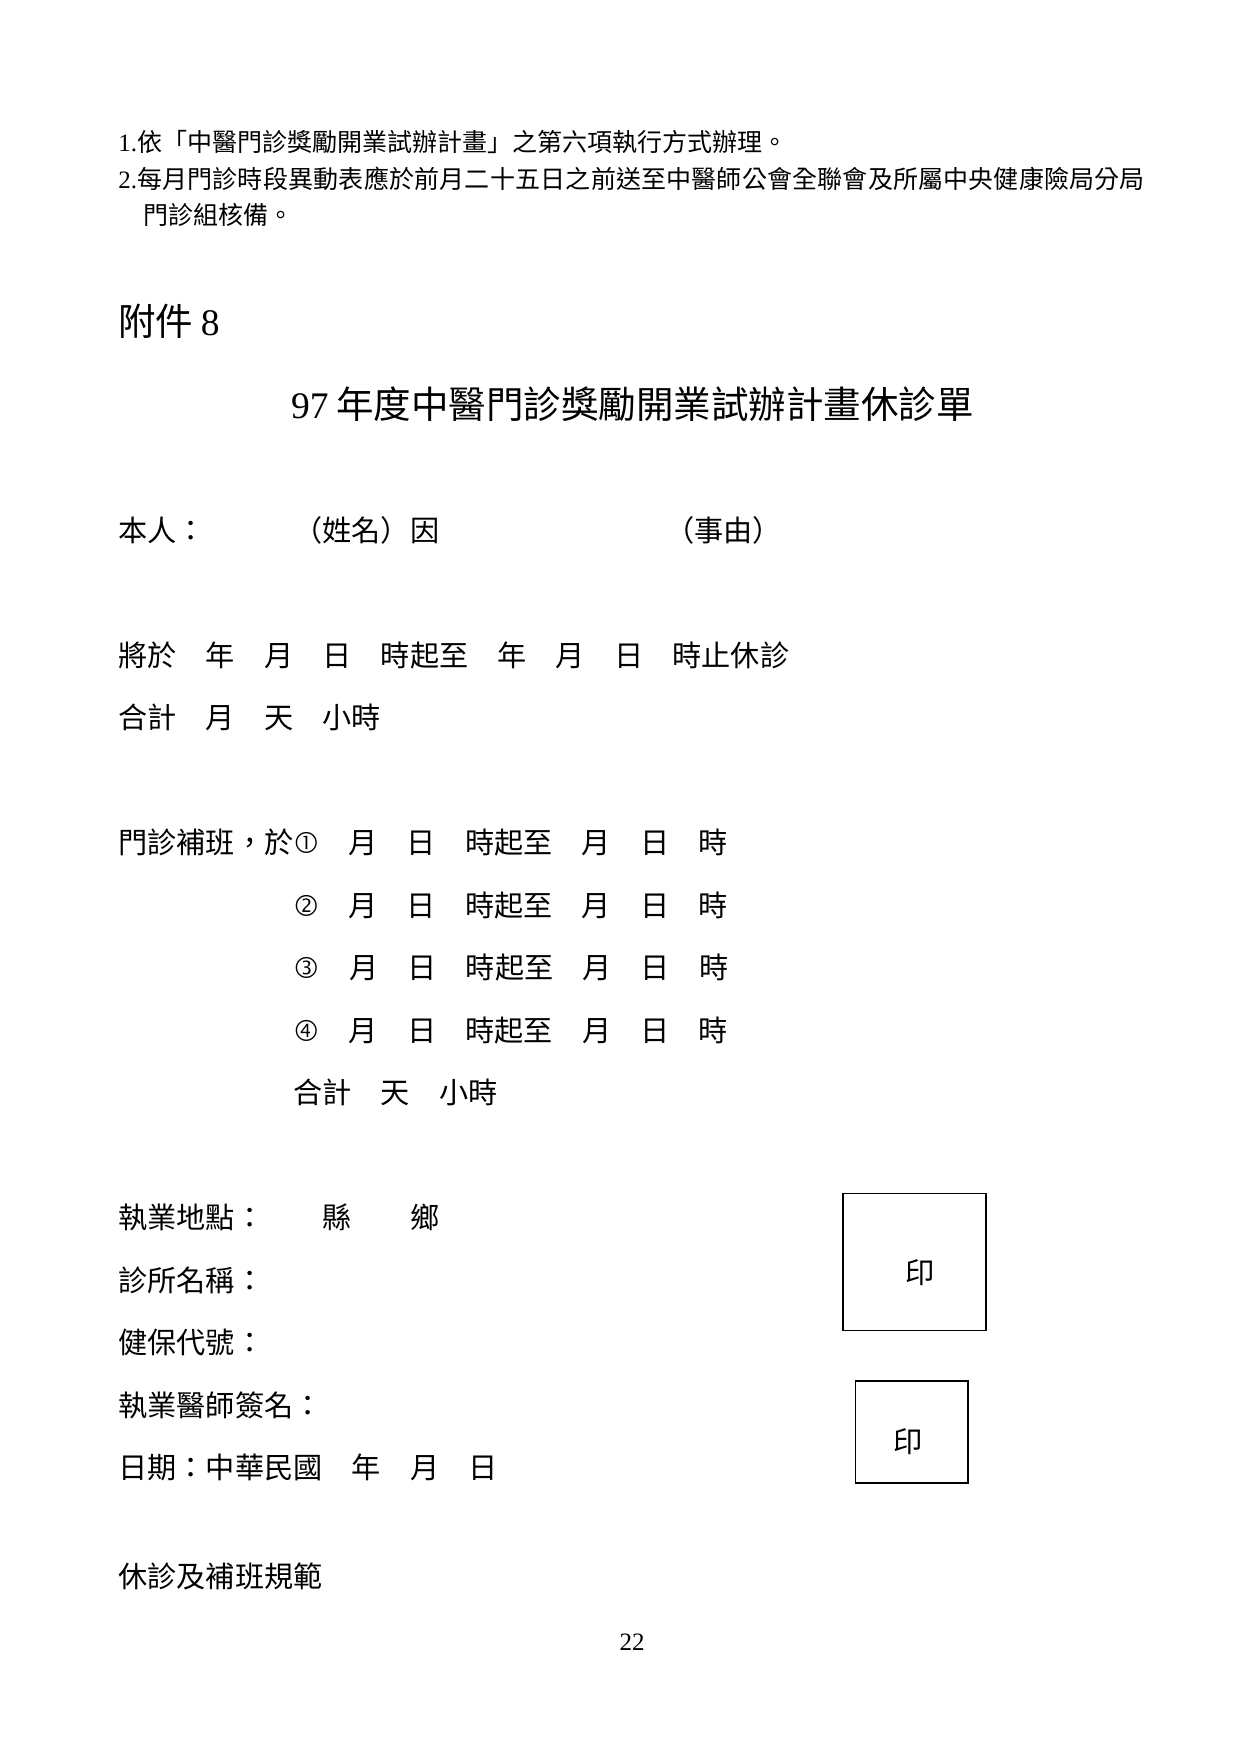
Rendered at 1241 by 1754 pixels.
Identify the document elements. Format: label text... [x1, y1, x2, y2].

text  月 日 時起至 月 日 時 [118, 928, 1146, 991]
text  月 日 時起至 月 日 時 [118, 866, 1146, 928]
text [987, 1241, 1146, 1303]
text 健保代號： [118, 1303, 1146, 1366]
text 1.依「中醫門診獎勵開業試辦計畫」之第六項執行方式辦理。 [118, 123, 1146, 159]
text  月 日 時起至 月 日 時 [118, 991, 1146, 1053]
text 合計 月 天 小時 [118, 678, 1146, 741]
text 門診補班，於 月 日 時起至 月 日 時 [118, 803, 1146, 866]
text 本人： （姓名）因 （事由） [118, 491, 1146, 553]
text 97年度中醫門診獎勵開業試辦計畫休診單 [118, 365, 1146, 440]
text 執業地點： 縣 鄉 [118, 1178, 1146, 1241]
text 執業醫師簽名： [118, 1366, 1146, 1428]
text 診所名稱： [118, 1241, 842, 1303]
text 日期：中華民國 年 月 日 [118, 1428, 1146, 1491]
text 附件8 [118, 292, 1146, 346]
text 將於 年 月 日 時起至 年 月 日 時止休診 [118, 616, 1146, 678]
text 2.每月門診時段異動表應於前月二十五日之前送至中醫師公會全聯會及所屬中央健康險局分局門診組核備。 [118, 159, 1146, 232]
text 合計 天 小時 [118, 1053, 1146, 1116]
text 休診及補班規範 [118, 1553, 1146, 1596]
